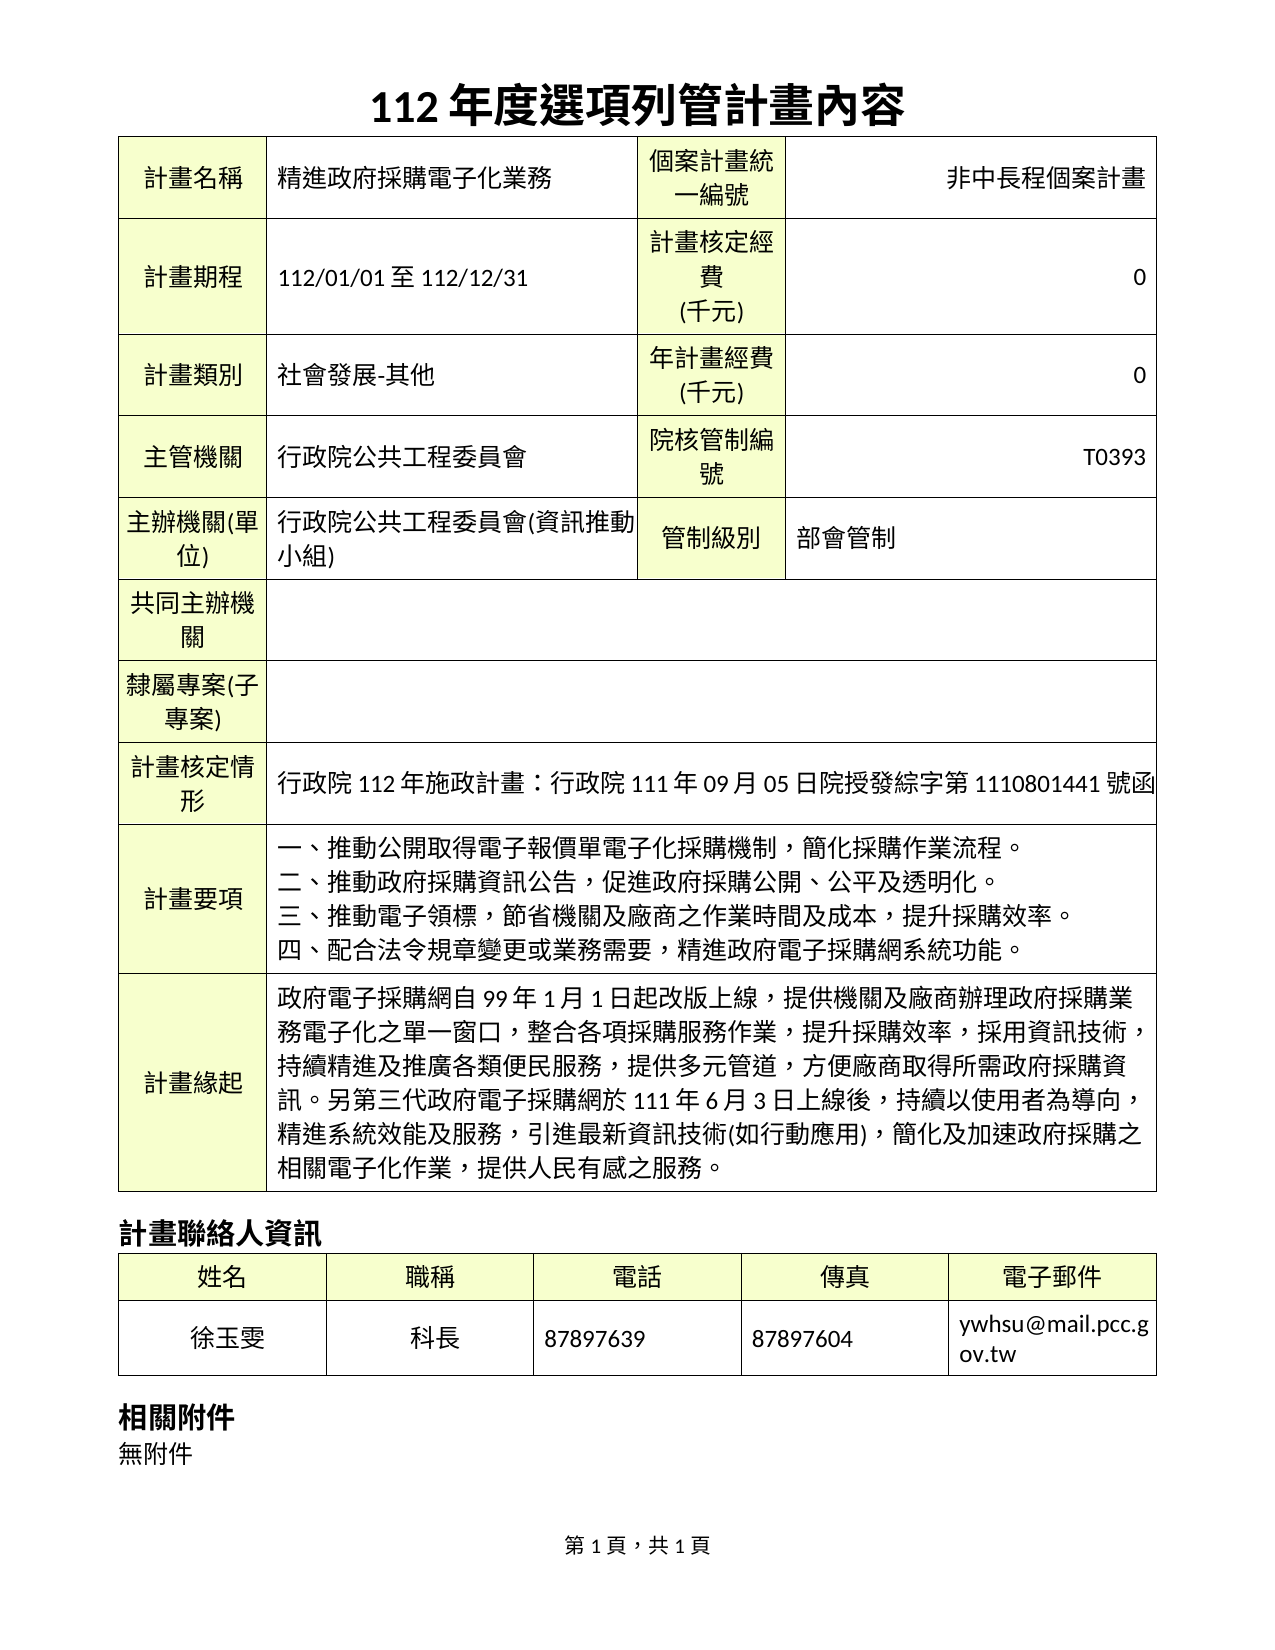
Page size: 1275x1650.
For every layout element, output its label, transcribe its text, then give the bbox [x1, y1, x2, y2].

table_cell 計畫緣起 [119, 974, 266, 1191]
table_cell 社會發展-其他 [267, 335, 637, 415]
table_cell 計畫類別 [119, 335, 266, 415]
table_header 非中長程個案計畫 [786, 137, 1156, 218]
text 112年度選項列管計畫內容 [119, 74, 1156, 136]
text 計畫聯絡人資訊 [119, 1213, 1156, 1253]
table_cell 主管機關 [119, 416, 266, 497]
table_cell 行政院112年施政計畫：行政院111年09月05日院授發綜字第1110801441號函 [267, 743, 1156, 823]
table_cell 計畫期程 [119, 219, 266, 333]
table_cell 0 [786, 219, 1156, 333]
table_cell 政府電子採購網自99年1月1日起改版上線，提供機關及廠商辦理政府採購業務電子化之單一窗口，整合各項採購服務作業，提升採購效率，採用資訊技術，持續精進及推廣各類便民服務，提供多元管道，方便廠商取得所需政府採購資訊。另第三代政府電子採購網於111年6月3日上線後，持續以使用者為導向，精進系統效能及服務，引進最新資訊技術(如行動應用)，簡化及加速政府採購之相關電子化作業，提供人民有感之服務。 [267, 974, 1156, 1191]
table_cell 院核管制編號 [638, 416, 785, 497]
table_cell 徐玉雯 [119, 1301, 326, 1375]
table_cell 87897639 [534, 1301, 741, 1375]
table_cell 行政院公共工程委員會(資訊推動小組) [267, 498, 637, 578]
table_cell 行政院公共工程委員會 [267, 416, 637, 497]
table_cell [267, 580, 1156, 660]
table_cell 計畫要項 [119, 825, 266, 973]
table_cell 年計畫經費 (千元) [638, 335, 785, 415]
table_header 傳真 [742, 1254, 948, 1300]
table_cell 一、推動公開取得電子報價單電子化採購機制，簡化採購作業流程。 二、推動政府採購資訊公告，促進政府採購公開、公平及透明化。 三、推動電子領標，節省機關及廠商之作業時間及成本，提升採購效率。 四、配合法令規章變更或業務需要，精進政府電子採購網系統功能。 [267, 825, 1156, 973]
table_cell 部會管制 [786, 498, 1156, 578]
table_cell 共同主辦機關 [119, 580, 266, 660]
table_cell 計畫核定情形 [119, 743, 266, 823]
table_cell [267, 661, 1156, 742]
table_header 計畫名稱 [119, 137, 266, 218]
table_cell 計畫核定經費 (千元) [638, 219, 785, 333]
text 相關附件 [119, 1397, 1156, 1437]
table_cell 主辦機關(單位) [119, 498, 266, 578]
table_cell 管制級別 [638, 498, 785, 578]
table_header 姓名 [119, 1254, 326, 1300]
table_header 個案計畫統一編號 [638, 137, 785, 218]
table_cell 87897604 [742, 1301, 948, 1375]
table_cell 112/01/01至112/12/31 [267, 219, 637, 333]
table_header 職稱 [327, 1254, 533, 1300]
table_header 電話 [534, 1254, 741, 1300]
table_cell T0393 [786, 416, 1156, 497]
text 無附件 [119, 1437, 1156, 1471]
table_cell ywhsu@mail.pcc.gov.tw [949, 1301, 1156, 1375]
table_header 電子郵件 [949, 1254, 1156, 1300]
table_cell 科長 [327, 1301, 533, 1375]
table_header 精進政府採購電子化業務 [267, 137, 637, 218]
table_cell 隸屬專案(子專案) [119, 661, 266, 742]
table_cell 0 [786, 335, 1156, 415]
